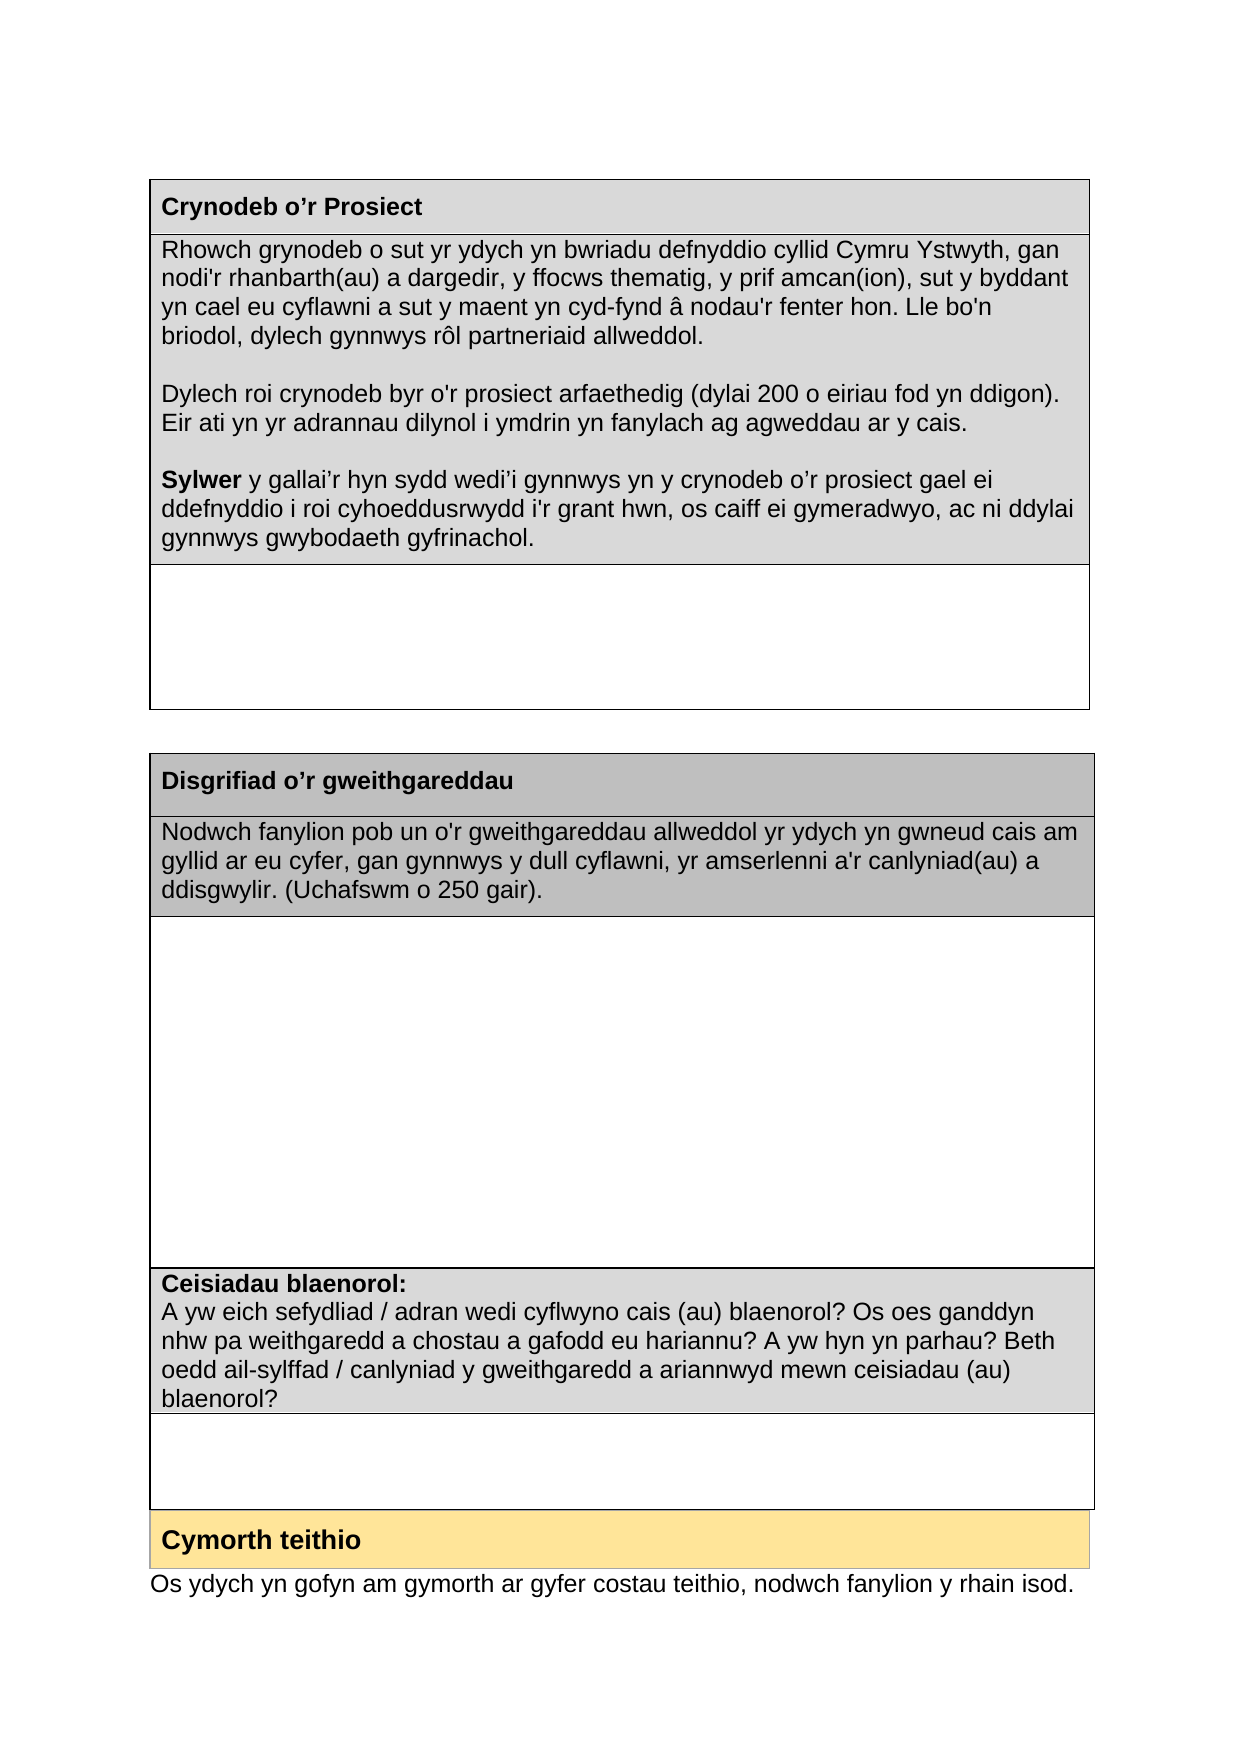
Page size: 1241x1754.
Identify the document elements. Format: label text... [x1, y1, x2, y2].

table_cell [151, 917, 1094, 1267]
table_cell [151, 565, 1089, 708]
table_header Crynodeb o’r Prosiect [151, 180, 1089, 233]
table_header Ceisiadau blaenorol: A yw eich sefydliad / adran wedi cyflwyno cais (au) blaenorol? Os oes ganddyn nhw pa weithgaredd a chostau a gafodd eu hariannu? A yw hyn yn parhau? Beth oedd ail-sylffad / canlyniad y gweithgaredd a ariannwyd mewn ceisiadau (au) blaenorol? [151, 1269, 1094, 1412]
table_cell Nodwch fanylion pob un o'r gweithgareddau allweddol yr ydych yn gwneud cais am gyllid ar eu cyfer, gan gynnwys y dull cyflawni, yr amserlenni a'r canlyniad(au) a ddisgwylir. (Uchafswm o 250 gair). [151, 817, 1094, 916]
text Os ydych yn gofyn am gymorth ar gyfer costau teithio, nodwch fanylion y rhain isod. [150, 1569, 1090, 1597]
table_cell Rhowch grynodeb o sut yr ydych yn bwriadu defnyddio cyllid Cymru Ystwyth, gan nodi'r rhanbarth(au) a dargedir, y ffocws thematig, y prif amcan(ion), sut y byddant yn cael eu cyflawni a sut y maent yn cyd-fynd â nodau'r fenter hon. Lle bo'n briodol, dylech gynnwys rôl partneriaid allweddol. Dylech roi crynodeb byr o'r prosiect arfaethedig (dylai 200 o eiriau fod yn ddigon). Eir ati yn yr adrannau dilynol i ymdrin yn fanylach ag agweddau ar y cais. Sylwer y gallai’r hyn sydd wedi’i gynnwys yn y crynodeb o’r prosiect gael ei ddefnyddio i roi cyhoeddusrwydd i'r grant hwn, os caiff ei gymeradwyo, ac ni ddylai gynnwys gwybodaeth gyfrinachol. [151, 235, 1089, 564]
table_cell [151, 1414, 1094, 1509]
table_header Cymorth teithio [151, 1511, 1089, 1568]
table_header Disgrifiad o’r gweithgareddau [151, 754, 1094, 816]
